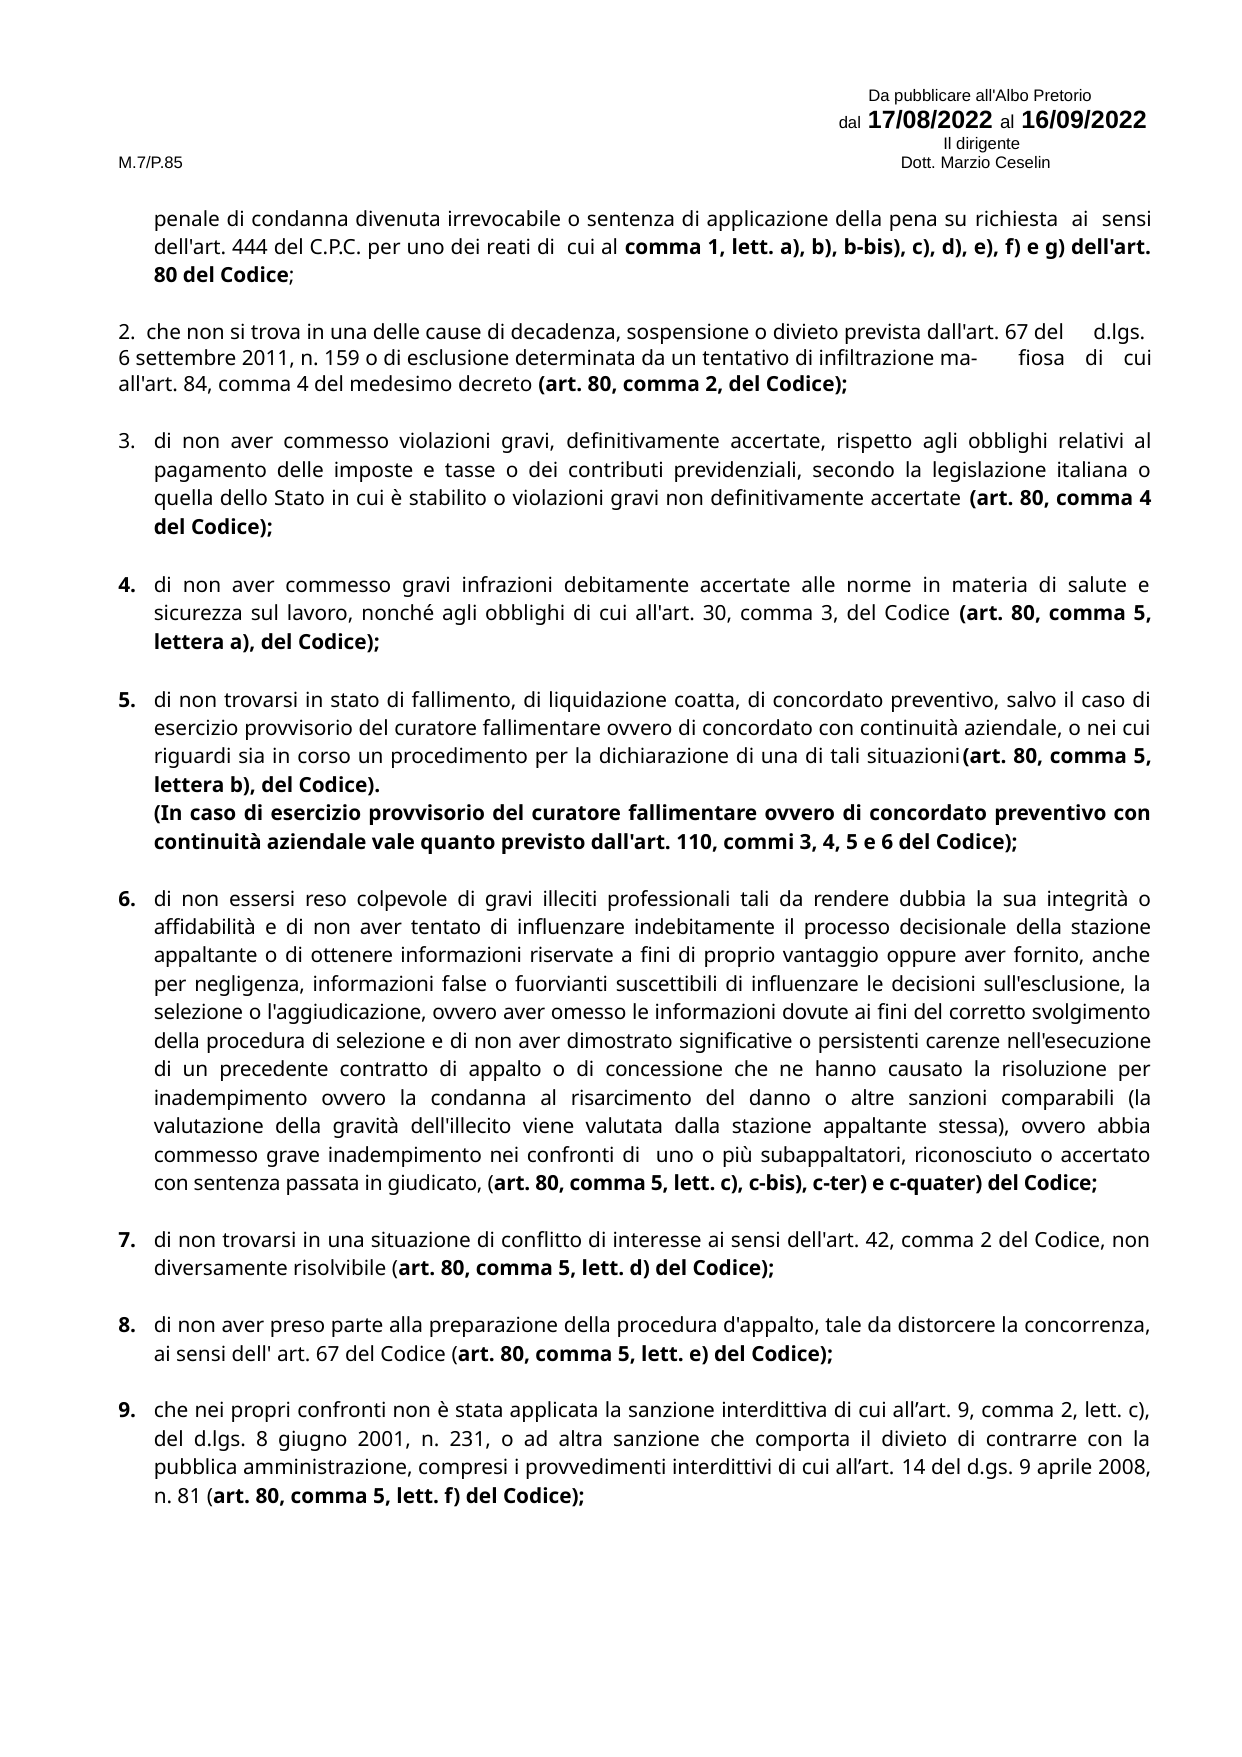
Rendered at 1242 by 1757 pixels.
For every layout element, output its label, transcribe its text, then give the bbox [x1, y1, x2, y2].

list di non trovarsi in stato di fallimento, di liquidazione coatta, di concordato preventivo, salvo il caso di esercizio provvisorio del curatore fallimentare ovvero di concordato con continuità aziendale, o nei cui riguardi sia in corso un procedimento per la dichiarazione di una di tali situazioni(art. 80, comma 5, lettera b), del Codice). [118, 685, 1152, 798]
list che non si trova in una delle cause di decadenza, sospensione o divieto prevista dall'art. 67 del d.lgs. 6 settembre 2011, n. 159 o di esclusione determinata da un tentativo di infiltrazione ma- fiosa di cui all'art. 84, comma 4 del medesimo decreto (art. 80, comma 2, del Codice); [118, 318, 1152, 397]
list di non aver commesso gravi infrazioni debitamente accertate alle norme in materia di salute e sicurezza sul lavoro, nonché agli obblighi di cui all'art. 30, comma 3, del Codice (art. 80, comma 5, lettera a), del Codice); [118, 570, 1152, 655]
list (In caso di esercizio provvisorio del curatore fallimentare ovvero di concordato preventivo con continuità aziendale vale quanto previsto dall'art. 110, commi 3, 4, 5 e 6 del Codice); [118, 798, 1152, 855]
list di non essersi reso colpevole di gravi illeciti professionali tali da rendere dubbia la sua integrità o affidabilità e di non aver tentato di influenzare indebitamente il processo decisionale della stazione appaltante o di ottenere informazioni riservate a fini di proprio vantaggio oppure aver fornito, anche per negligenza, informazioni false o fuorvianti suscettibili di influenzare le decisioni sull'esclusione, la selezione o l'aggiudicazione, ovvero aver omesso le informazioni dovute ai fini del corretto svolgimento della procedura di selezione e di non aver dimostrato significative o persistenti carenze nell'esecuzione di un precedente contratto di appalto o di concessione che ne hanno causato la risoluzione per inadempimento ovvero la condanna al risarcimento del danno o altre sanzioni comparabili (la valutazione della gravità dell'illecito viene valutata dalla stazione appaltante stessa), ovvero abbia commesso grave inadempimento nei confronti di uno o più subappaltatori, riconosciuto o accertato con sentenza passata in giudicato, (art. 80, comma 5, lett. c), c-bis), c-ter) e c-quater) del Codice; [118, 884, 1152, 1197]
list di non aver commesso violazioni gravi, definitivamente accertate, rispetto agli obblighi relativi al pagamento delle imposte e tasse o dei contributi previdenziali, secondo la legislazione italiana o quella dello Stato in cui è stabilito o violazioni gravi non definitivamente accertate (art. 80, comma 4 del Codice); [118, 427, 1152, 540]
list che nei propri confronti non è stata applicata la sanzione interdittiva di cui all’art. 9, comma 2, lett. c), del d.lgs. 8 giugno 2001, n. 231, o ad altra sanzione che comporta il divieto di contrarre con la pubblica amministrazione, compresi i provvedimenti interdittivi di cui all’art. 14 del d.gs. 9 aprile 2008, n. 81 (art. 80, comma 5, lett. f) del Codice); [118, 1396, 1152, 1509]
list di non aver preso parte alla preparazione della procedura d'appalto, tale da distorcere la concorrenza, ai sensi dell' art. 67 del Codice (art. 80, comma 5, lett. e) del Codice); [118, 1310, 1152, 1367]
list penale di condanna divenuta irrevocabile o sentenza di applicazione della pena su richiesta ai sensi dell'art. 444 del C.P.C. per uno dei reati di cui al comma 1, lett. a), b), b-bis), c), d), e), f) e g) dell'art. 80 del Codice; [118, 204, 1152, 289]
list di non trovarsi in una situazione di conflitto di interesse ai sensi dell'art. 42, comma 2 del Codice, non diversamente risolvibile (art. 80, comma 5, lett. d) del Codice); [118, 1225, 1152, 1282]
